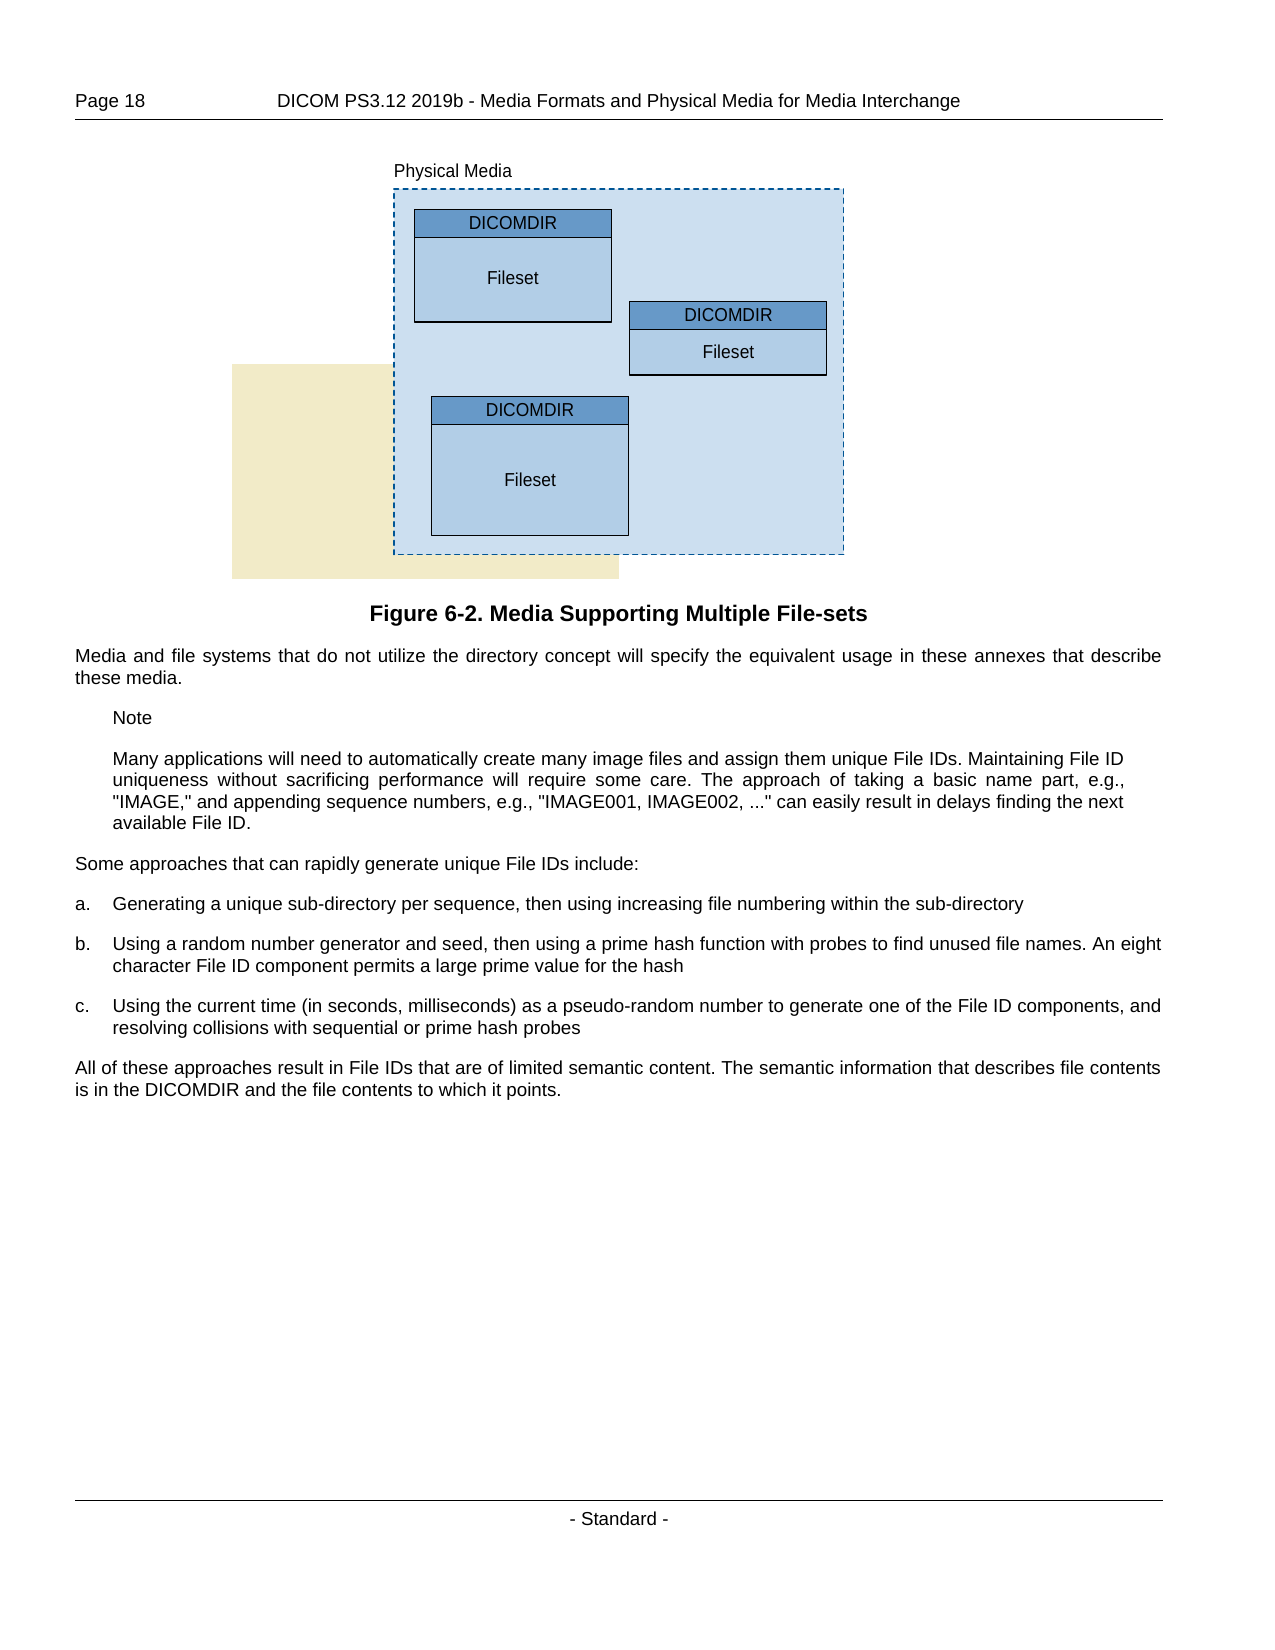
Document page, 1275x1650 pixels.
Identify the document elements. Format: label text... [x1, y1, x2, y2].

text Many applications will need to automatically create many image files and assign them unique File IDs. Maintaining File ID uniqueness without sacrificing performance will require some care. The approach of taking a basic name part, e.g., "IMAGE," and appending sequence numbers, e.g., "IMAGE001, IMAGE002, ..." can easily result in delays finding the next available File ID. [112, 747, 1125, 834]
text b. Using a random number generator and seed, then using a prime hash function with probes to find unused file names. An eight character File ID component permits a large prime value for the hash [75, 933, 1162, 976]
text Some approaches that can rapidly generate unique File IDs include: [75, 852, 1162, 874]
text Media and file systems that do not utilize the directory concept will specify the equivalent usage in these annexes that describe these media. [75, 645, 1162, 688]
text Note [112, 707, 1125, 729]
text All of these approaches result in File IDs that are of limited semantic content. The semantic information that describes file contents is in the DICOMDIR and the file contents to which it points. [75, 1057, 1162, 1100]
text Figure 6-2. Media Supporting Multiple File-sets [75, 601, 1162, 626]
text c. Using the current time (in seconds, milliseconds) as a pseudo-random number to generate one of the File ID components, and resolving collisions with sequential or prime hash probes [75, 995, 1162, 1038]
text a. Generating a unique sub-directory per sequence, then using increasing file numbering within the sub-directory [75, 893, 1162, 914]
